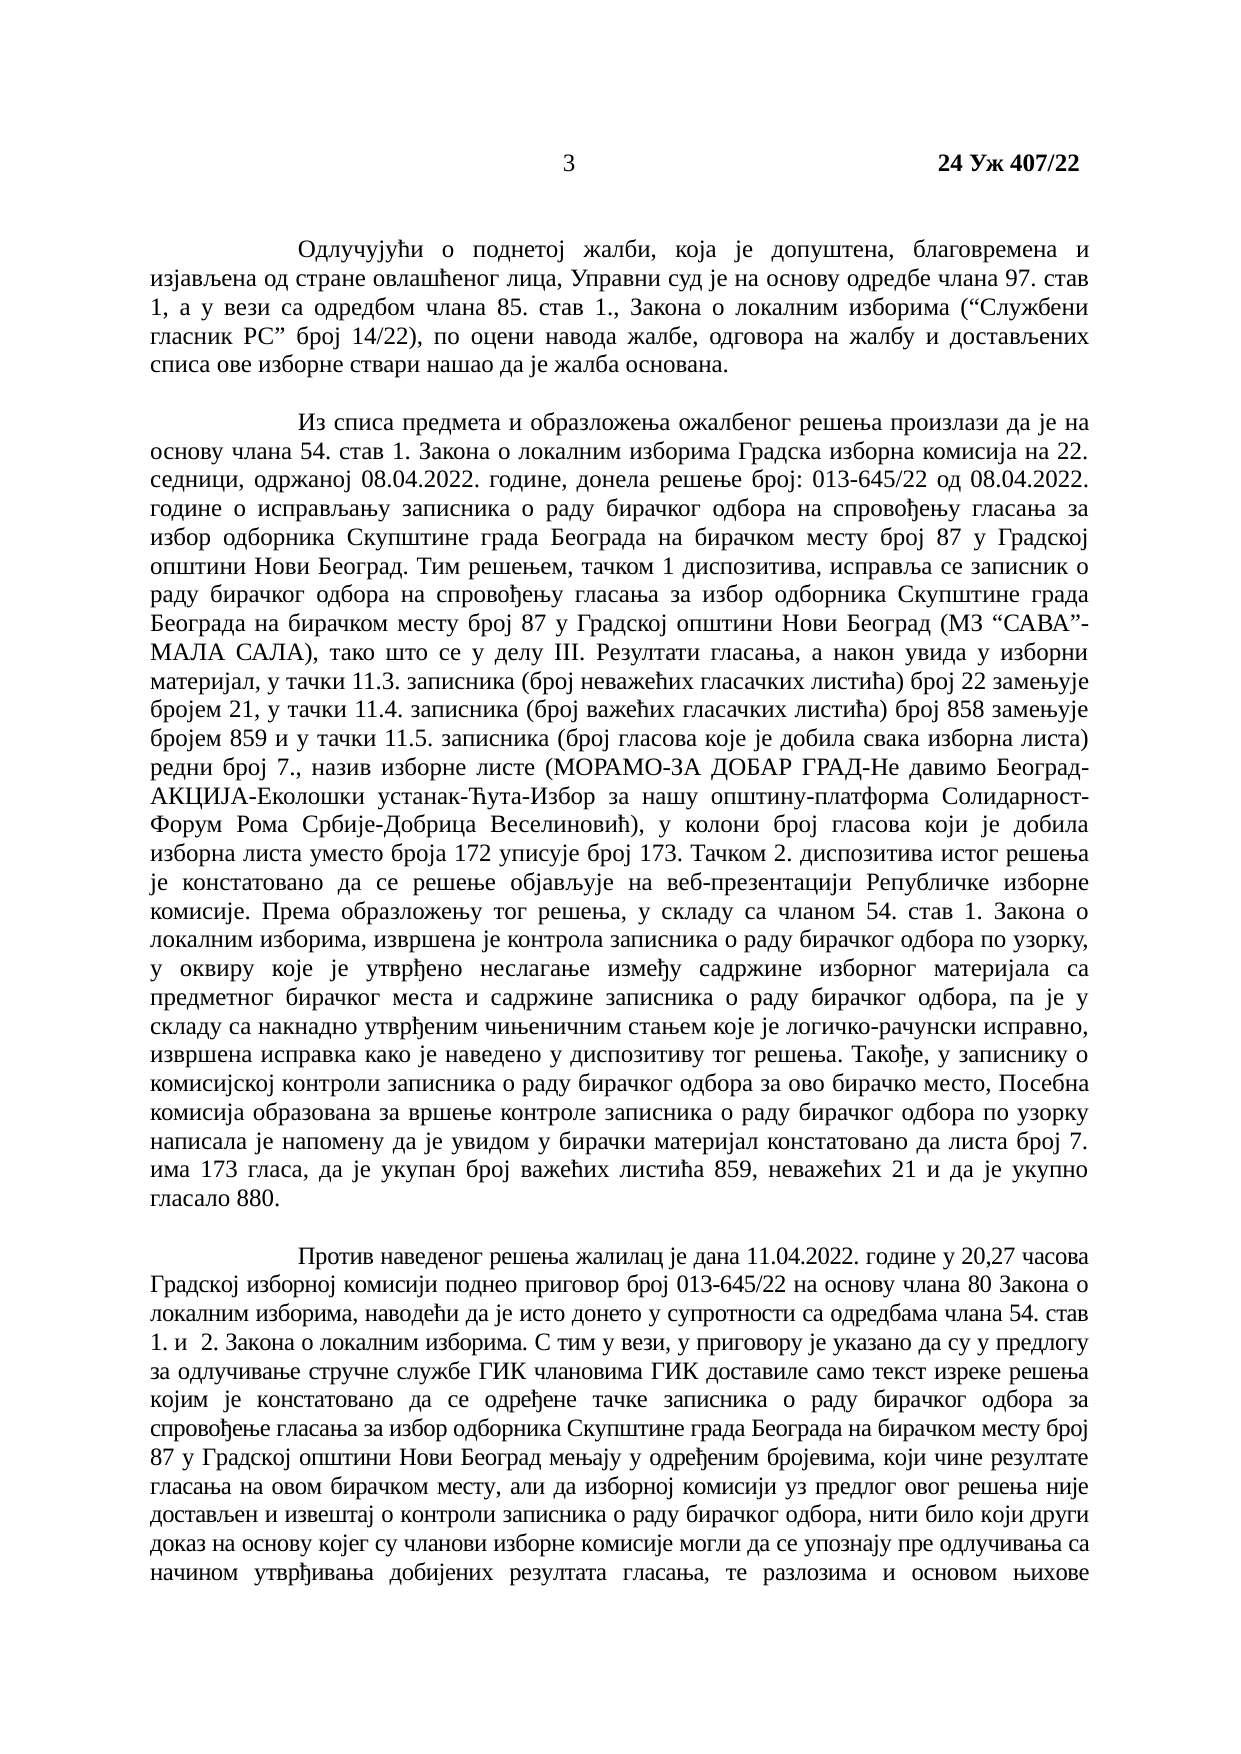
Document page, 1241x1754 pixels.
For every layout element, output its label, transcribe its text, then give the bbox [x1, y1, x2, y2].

text Из списа предмета и образложења ожалбеног решења произлази да је на основу члана 54. став 1. Закона о локалним изборима Градска изборна комисија на 22. седници, одржаној 08.04.2022. године, донела решење број: 013-645/22 од 08.04.2022. године о исправљању записника о раду бирачког одбора на спровођењу гласања за избор одборника Скупштине града Београда на бирачком месту број 87 у Градској општини Нови Београд. Тим решењем, тачком 1 диспозитива, исправља се записник о раду бирачког одбора на спровођењу гласања за избор одборника Скупштине града Београда на бирачком месту број 87 у Градској општини Нови Београд (МЗ “САВА”-МАЛА САЛА), тако што се у делу III. Резултати гласања, а након увида у изборни материјал, у тачки 11.3. записника (број неважећих гласачких листића) број 22 замењује бројем 21, у тачки 11.4. записника (број важећих гласачких листића) број 858 замењује бројем 859 и у тачки 11.5. записника (број гласова које је добила свака изборна листа) редни број 7., назив изборне листе (МОРАМО-ЗА ДОБАР ГРАД-Не давимо Београд-АКЦИЈА-Еколошки устанак-Ћута-Избор за нашу општину-платформа Солидарност-Форум Рома Србије-Добрица Веселиновић), у колони број гласова који је добила изборна листа уместо броја 172 уписује број 173. Тачком 2. диспозитива истог решења је констатовано да се решење објављује на веб-презентацији Републичке изборне комисије. Према образложењу тог решења, у складу са чланом 54. став 1. Закона о локалним изборима, извршена је контрола записника о раду бирачког одбора по узорку, у оквиру које је утврђено неслагање између садржине изборног материјала са предметног бирачког места и садржине записника о раду бирачког одбора, па је у складу са накнадно утврђеним чињеничним стањем које је логичко-рачунски исправно, извршена исправка како је наведено у диспозитиву тог решења. Такође, у записнику о комисијској контроли записника о раду бирачког одбора за ово бирачко место, Посебна комисија образована за вршење контроле записника о раду бирачког одбора по узорку написала је напомену да је увидом у бирачки материјал констатовано да листа број 7. има 173 гласа, да је укупан број важећих листића 859, неважећих 21 и да је укупно гласало 880. [150, 407, 1090, 1212]
text Против наведеног решења жалилац је дана 11.04.2022. године у 20,27 часова Градској изборној комисији поднео приговор број 013-645/22 на основу члана 80 Закона о локалним изборима, наводећи да је исто донето у супротности са одредбама члана 54. став 1. и 2. Закона о локалним изборима. С тим у вези, у приговору је указано да су у предлогу за одлучивање стручне службе ГИК члановима ГИК доставиле само текст изреке решења којим је констатовано да се одређене тачке записника о раду бирачког одбора за спровођење гласања за избор одборника Скупштине града Београда на бирачком месту број 87 у Градској општини Нови Београд мењају у одређеним бројевима, који чине резултате гласања на овом бирачком месту, али да изборној комисији уз предлог овог решења није достављен и извештај о контроли записника о раду бирачког одбора, нити било који други доказ на основу којег су чланови изборне комисије могли да се упознају пре одлучивања са начином утврђивања добијених резултата гласања, те разлозима и основом њихове [150, 1241, 1090, 1586]
text Одлучујући о поднетој жалби, која је допуштена, благовремена и изјављена од стране овлашћеног лица, Управни суд је на основу одредбе члана 97. став 1, а у вези са одредбом члана 85. став 1., Закона о локалним изборима (“Службени гласник РС” број 14/22), по оцени навода жалбе, одговора на жалбу и достављених списа ове изборне ствари нашао да је жалба основана. [150, 234, 1090, 378]
